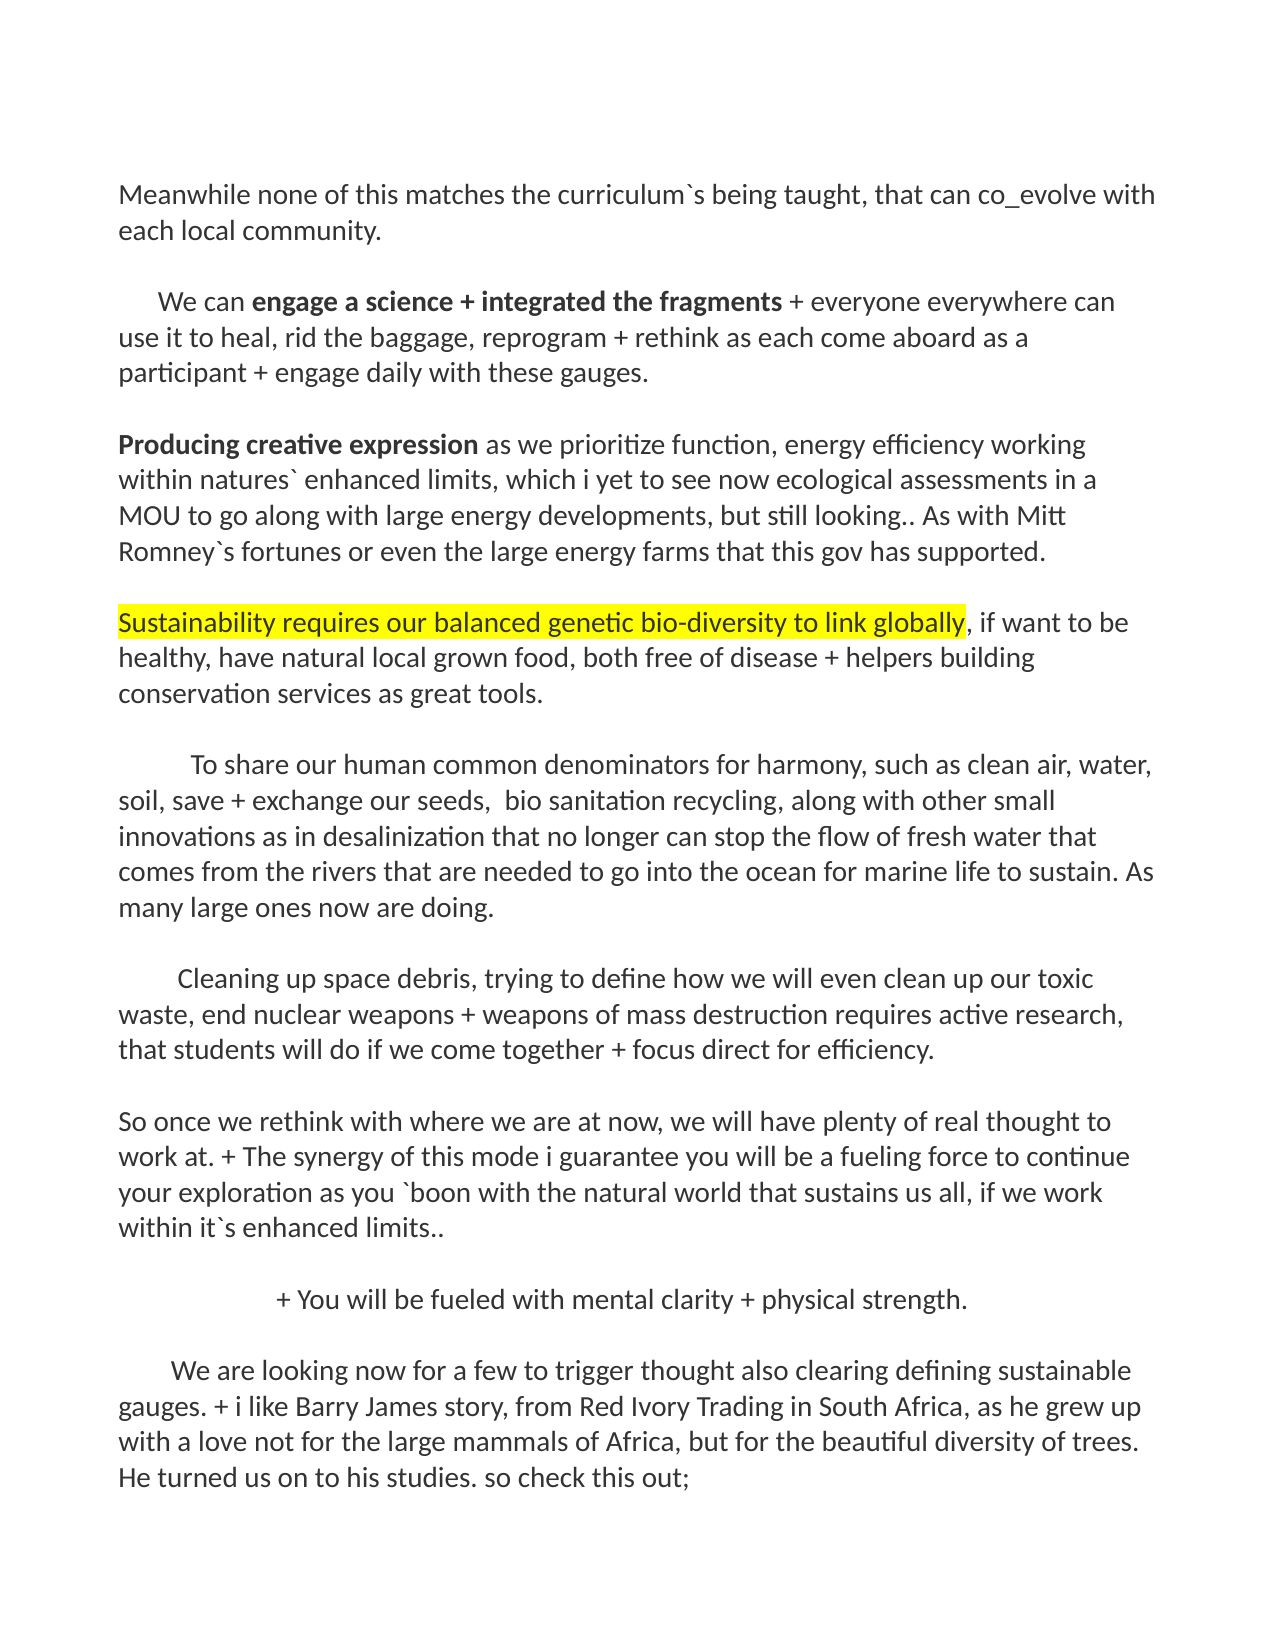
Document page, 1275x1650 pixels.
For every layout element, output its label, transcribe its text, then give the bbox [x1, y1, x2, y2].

text Meanwhile none of this matches the curriculum`s being taught, that can co_evolve with each local community. We can engage a science + integrated the fragments + everyone everywhere can use it to heal, rid the baggage, reprogram + rethink as each come aboard as a participant + engage daily with these gauges. Producing creative expression as we prioritize function, energy efficiency working within natures` enhanced limits, which i yet to see now ecological assessments in a MOU to go along with large energy developments, but still looking.. As with Mitt Romney`s fortunes or even the large energy farms that this gov has supported. Sustainability requires our balanced genetic bio-diversity to link globally, if want to be healthy, have natural local grown food, both free of disease + helpers building conservation services as great tools. To share our human common denominators for harmony, such as clean air, water, soil, save + exchange our seeds, bio sanitation recycling, along with other small innovations as in desalinization that no longer can stop the flow of fresh water that comes from the rivers that are needed to go into the ocean for marine life to sustain. As many large ones now are doing. Cleaning up space debris, trying to define how we will even clean up our toxic waste, end nuclear weapons + weapons of mass destruction requires active research, that students will do if we come together + focus direct for efficiency. So once we rethink with where we are at now, we will have plenty of real thought to work at. + The synergy of this mode i guarantee you will be a fueling force to continue your exploration as you `boon with the natural world that sustains us all, if we work within it`s enhanced limits.. + You will be fueled with mental clarity + physical strength. We are looking now for a few to trigger thought also clearing defining sustainable gauges. + i like Barry James story, from Red Ivory Trading in South Africa, as he grew up with a love not for the large mammals of Africa, but for the beautiful diversity of trees. He turned us on to his studies. so check this out; [118, 176, 1157, 1530]
